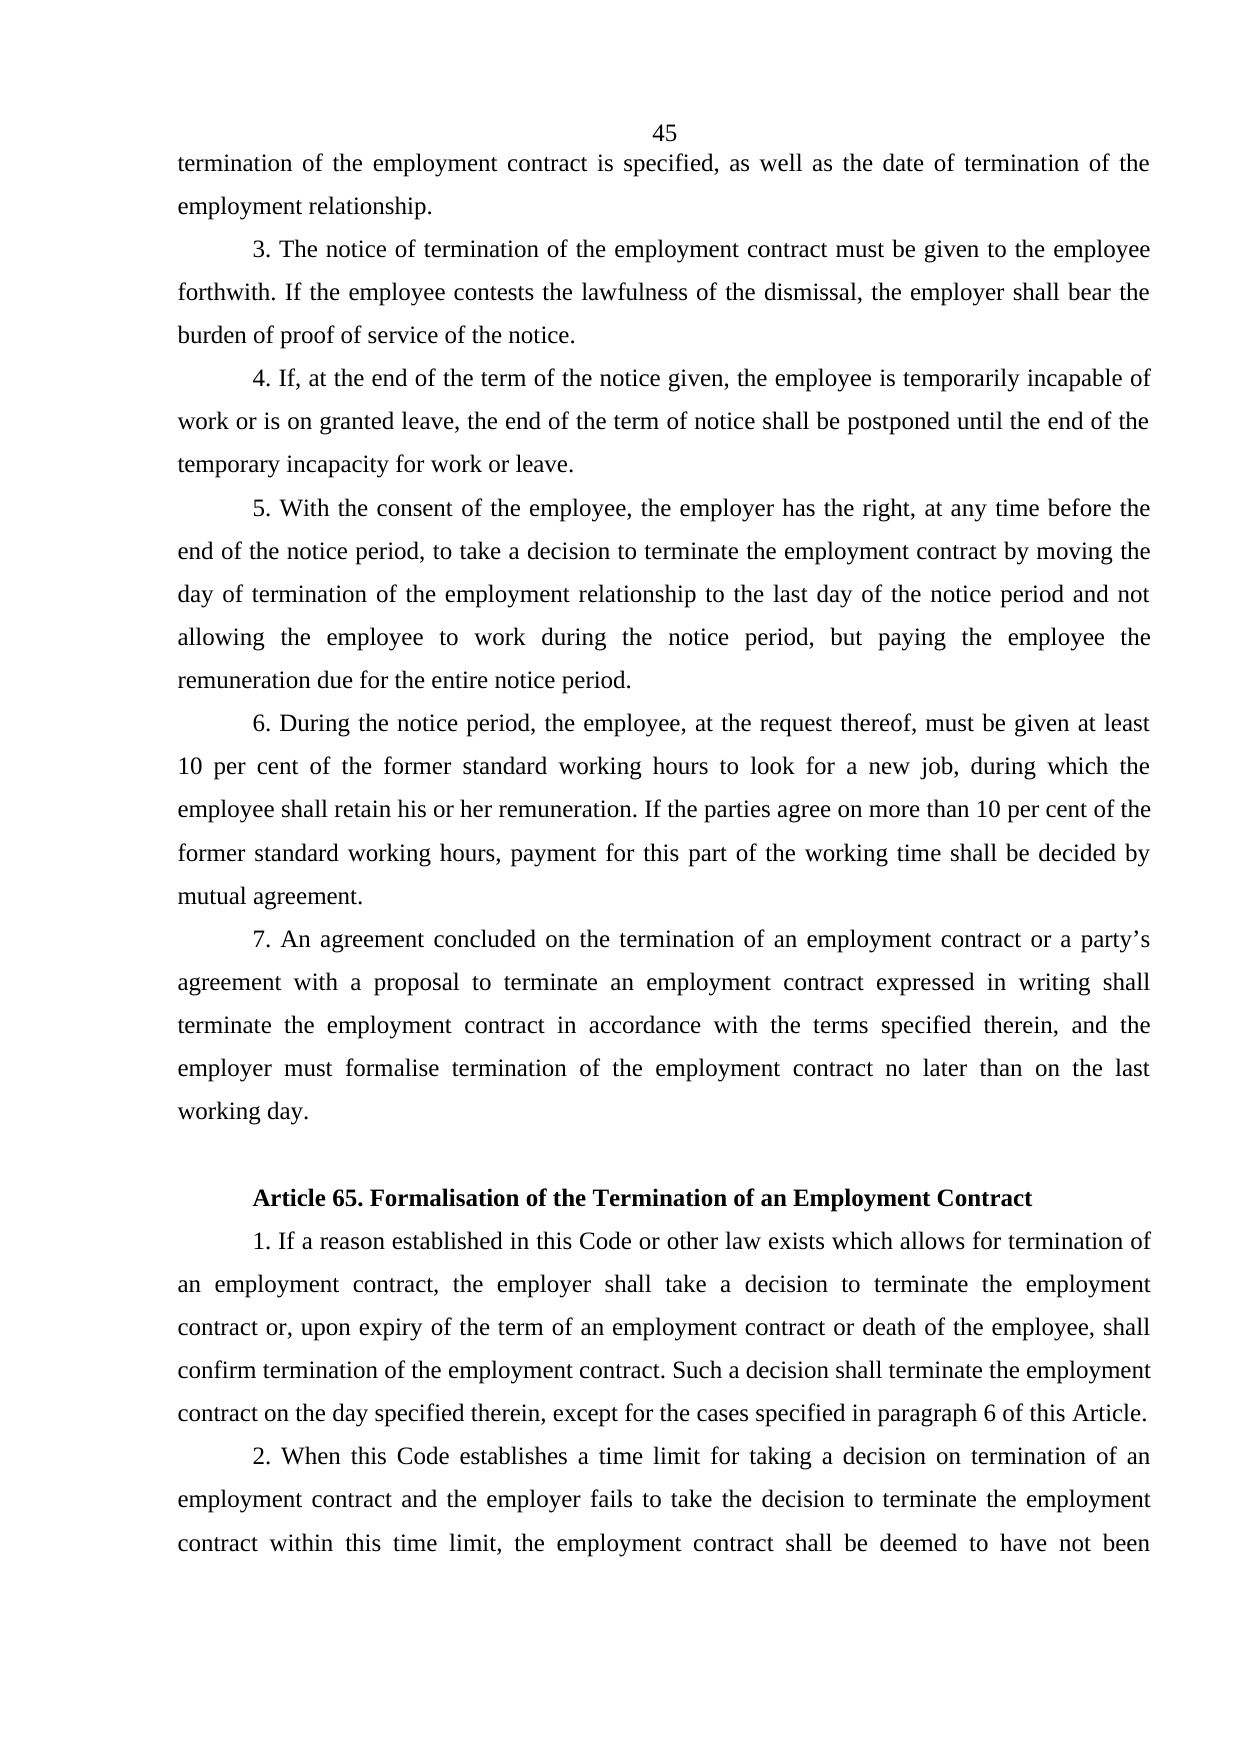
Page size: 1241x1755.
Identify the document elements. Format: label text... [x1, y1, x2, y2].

text 6. During the notice period, the employee, at the request thereof, must be given at least 10 per cent of the former standard working hours to look for a new job, during which the employee shall retain his or her remuneration. If the parties agree on more than 10 per cent of the former standard working hours, payment for this part of the working time shall be decided by mutual agreement. [177, 708, 1152, 909]
text 7. An agreement concluded on the termination of an employment contract or a party’s agreement with a proposal to terminate an employment contract expressed in writing shall terminate the employment contract in accordance with the terms specified therein, and the employer must formalise termination of the employment contract no later than on the last working day. [177, 924, 1152, 1125]
text 1. If a reason established in this Code or other law exists which allows for termination of an employment contract, the employer shall take a decision to terminate the employment contract or, upon expiry of the term of an employment contract or death of the employee, shall confirm termination of the employment contract. Such a decision shall terminate the employment contract on the day specified therein, except for the cases specified in paragraph 6 of this Article. [177, 1226, 1152, 1427]
text 2. When this Code establishes a time limit for taking a decision on termination of an employment contract and the employer fails to take the decision to terminate the employment contract within this time limit, the employment contract shall be deemed to have not been [177, 1441, 1152, 1556]
text 3. The notice of termination of the employment contract must be given to the employee forthwith. If the employee contests the lawfulness of the dismissal, the employer shall bear the burden of proof of service of the notice. [177, 234, 1152, 349]
text Article 65. Formalisation of the Termination of an Employment Contract [177, 1183, 1152, 1211]
text termination of the employment contract is specified, as well as the date of termination of the employment relationship. [177, 148, 1152, 219]
text 4. If, at the end of the term of the notice given, the employee is temporarily incapable of work or is on granted leave, the end of the term of notice shall be postponed until the end of the temporary incapacity for work or leave. [177, 363, 1152, 478]
text 5. With the consent of the employee, the employer has the right, at any time before the end of the notice period, to take a decision to terminate the employment contract by moving the day of termination of the employment relationship to the last day of the notice period and not allowing the employee to work during the notice period, but paying the employee the remuneration due for the entire notice period. [177, 493, 1152, 694]
